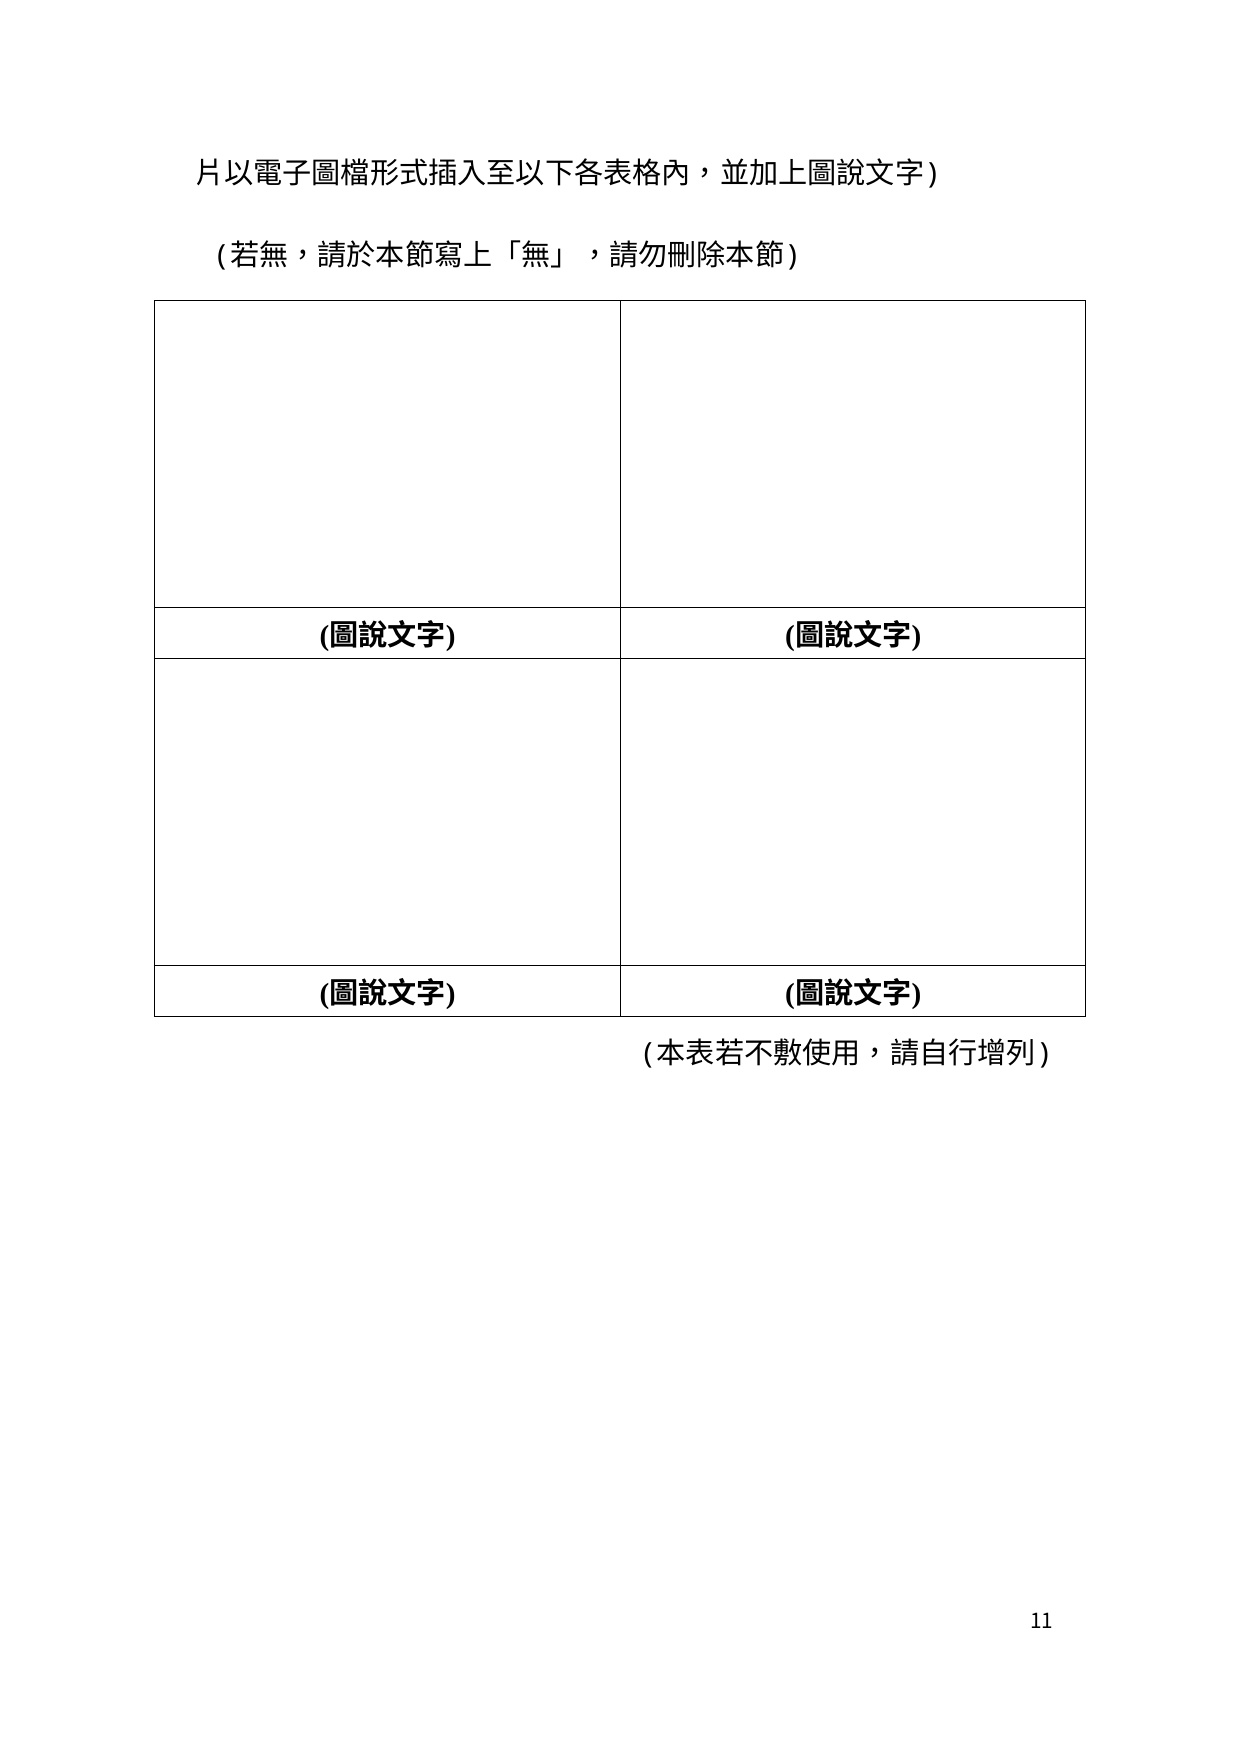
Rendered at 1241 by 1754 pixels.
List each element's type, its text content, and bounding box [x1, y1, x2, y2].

text (本表若不敷使用，請自行增列) [187, 1029, 1053, 1072]
table_header [155, 301, 620, 607]
table_cell (圖說文字) [621, 966, 1085, 1016]
table_cell (圖說文字) [155, 966, 620, 1016]
table_cell [621, 659, 1085, 965]
table_cell [155, 659, 620, 965]
text 片以電子圖檔形式插入至以下各表格內，並加上圖說文字) [195, 150, 1053, 192]
text (若無，請於本節寫上「無」，請勿刪除本節) [195, 231, 1053, 274]
table_cell (圖說文字) [621, 608, 1085, 658]
table_header [621, 301, 1085, 607]
table_cell (圖說文字) [155, 608, 620, 658]
